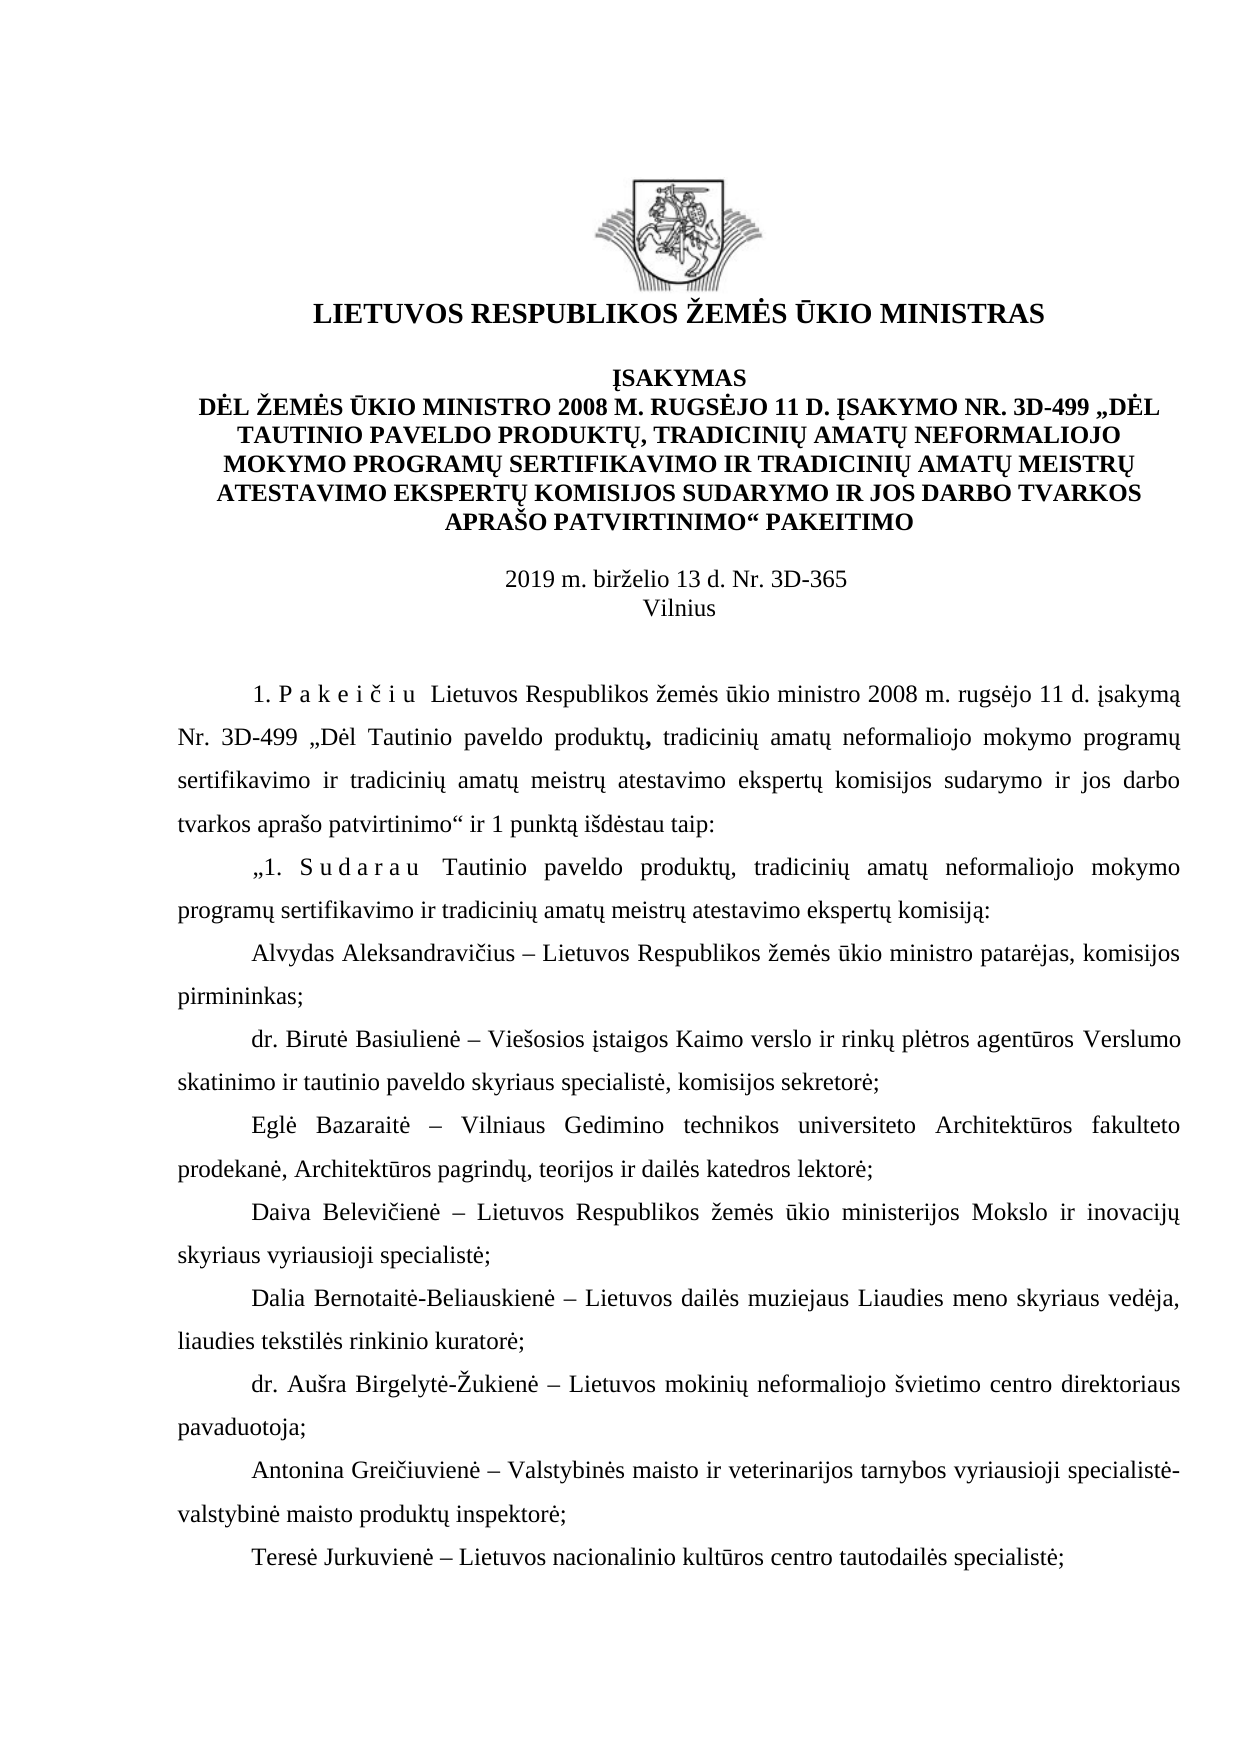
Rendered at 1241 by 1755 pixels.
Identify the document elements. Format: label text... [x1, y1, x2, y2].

text dr. Birutė Basiulienė – Viešosios įstaigos Kaimo verslo ir rinkų plėtros agentūros Verslumo skatinimo ir tautinio paveldo skyriaus specialistė, komisijos sekretorė; [177, 1024, 1181, 1096]
text Daiva Belevičienė – Lietuvos Respublikos žemės ūkio ministerijos Mokslo ir inovacijų skyriaus vyriausioji specialistė; [177, 1197, 1181, 1269]
text LIETUVOS RESPUBLIKOS ŽEMĖS ŪKIO MINISTRAS [177, 296, 1181, 329]
text „1. Sudarau Tautinio paveldo produktų, tradicinių amatų neformaliojo mokymo programų sertifikavimo ir tradicinių amatų meistrų atestavimo ekspertų komisiją: [177, 852, 1181, 924]
text ĮSAKYMAS [177, 363, 1181, 392]
text Vilnius [177, 593, 1181, 622]
text 1. P a k e i č i u Lietuvos Respublikos žemės ūkio ministro 2008 m. rugsėjo 11 d. įsakymą Nr. 3D-499 „Dėl Tautinio paveldo produktų, tradicinių amatų neformaliojo mokymo programų sertifikavimo ir tradicinių amatų meistrų atestavimo ekspertų komisijos sudarymo ir jos darbo tvarkos aprašo patvirtinimo“ ir 1 punktą išdėstau taip: [177, 679, 1181, 837]
text Antonina Greičiuvienė – Valstybinės maisto ir veterinarijos tarnybos vyriausioji specialistė-valstybinė maisto produktų inspektorė; [177, 1456, 1181, 1527]
text DĖL ŽEMĖS ŪKIO MINISTRO 2008 M. RUGSĖJO 11 D. ĮSAKYMO NR. 3D-499 „DĖL TAUTINIO PAVELDO PRODUKTŲ, TRADICINIŲ AMATŲ NEFORMALIOJO MOKYMO PROGRAMŲ SERTIFIKAVIMO IR TRADICINIŲ AMATŲ MEISTRŲ ATESTAVIMO EKSPERTŲ KOMISIJOS SUDARYMO IR JOS DARBO TVARKOS APRAŠO PATVIRTINIMO“ PAKEITIMO [177, 392, 1181, 536]
text Eglė Bazaraitė – Vilniaus Gedimino technikos universiteto Architektūros fakulteto prodekanė, Architektūros pagrindų, teorijos ir dailės katedros lektorė; [177, 1111, 1181, 1182]
text Dalia Bernotaitė-Beliauskienė – Lietuvos dailės muziejaus Liaudies meno skyriaus vedėja, liaudies tekstilės rinkinio kuratorė; [177, 1283, 1181, 1355]
text Alvydas Aleksandravičius – Lietuvos Respublikos žemės ūkio ministro patarėjas, komisijos pirmininkas; [177, 938, 1181, 1010]
text Teresė Jurkuvienė – Lietuvos nacionalinio kultūros centro tautodailės specialistė; [177, 1542, 1181, 1571]
text 2019 m. birželio 13 d. Nr. 3D-365 [177, 564, 1181, 593]
text dr. Aušra Birgelytė-Žukienė – Lietuvos mokinių neformaliojo švietimo centro direktoriaus pavaduotoja; [177, 1369, 1181, 1441]
